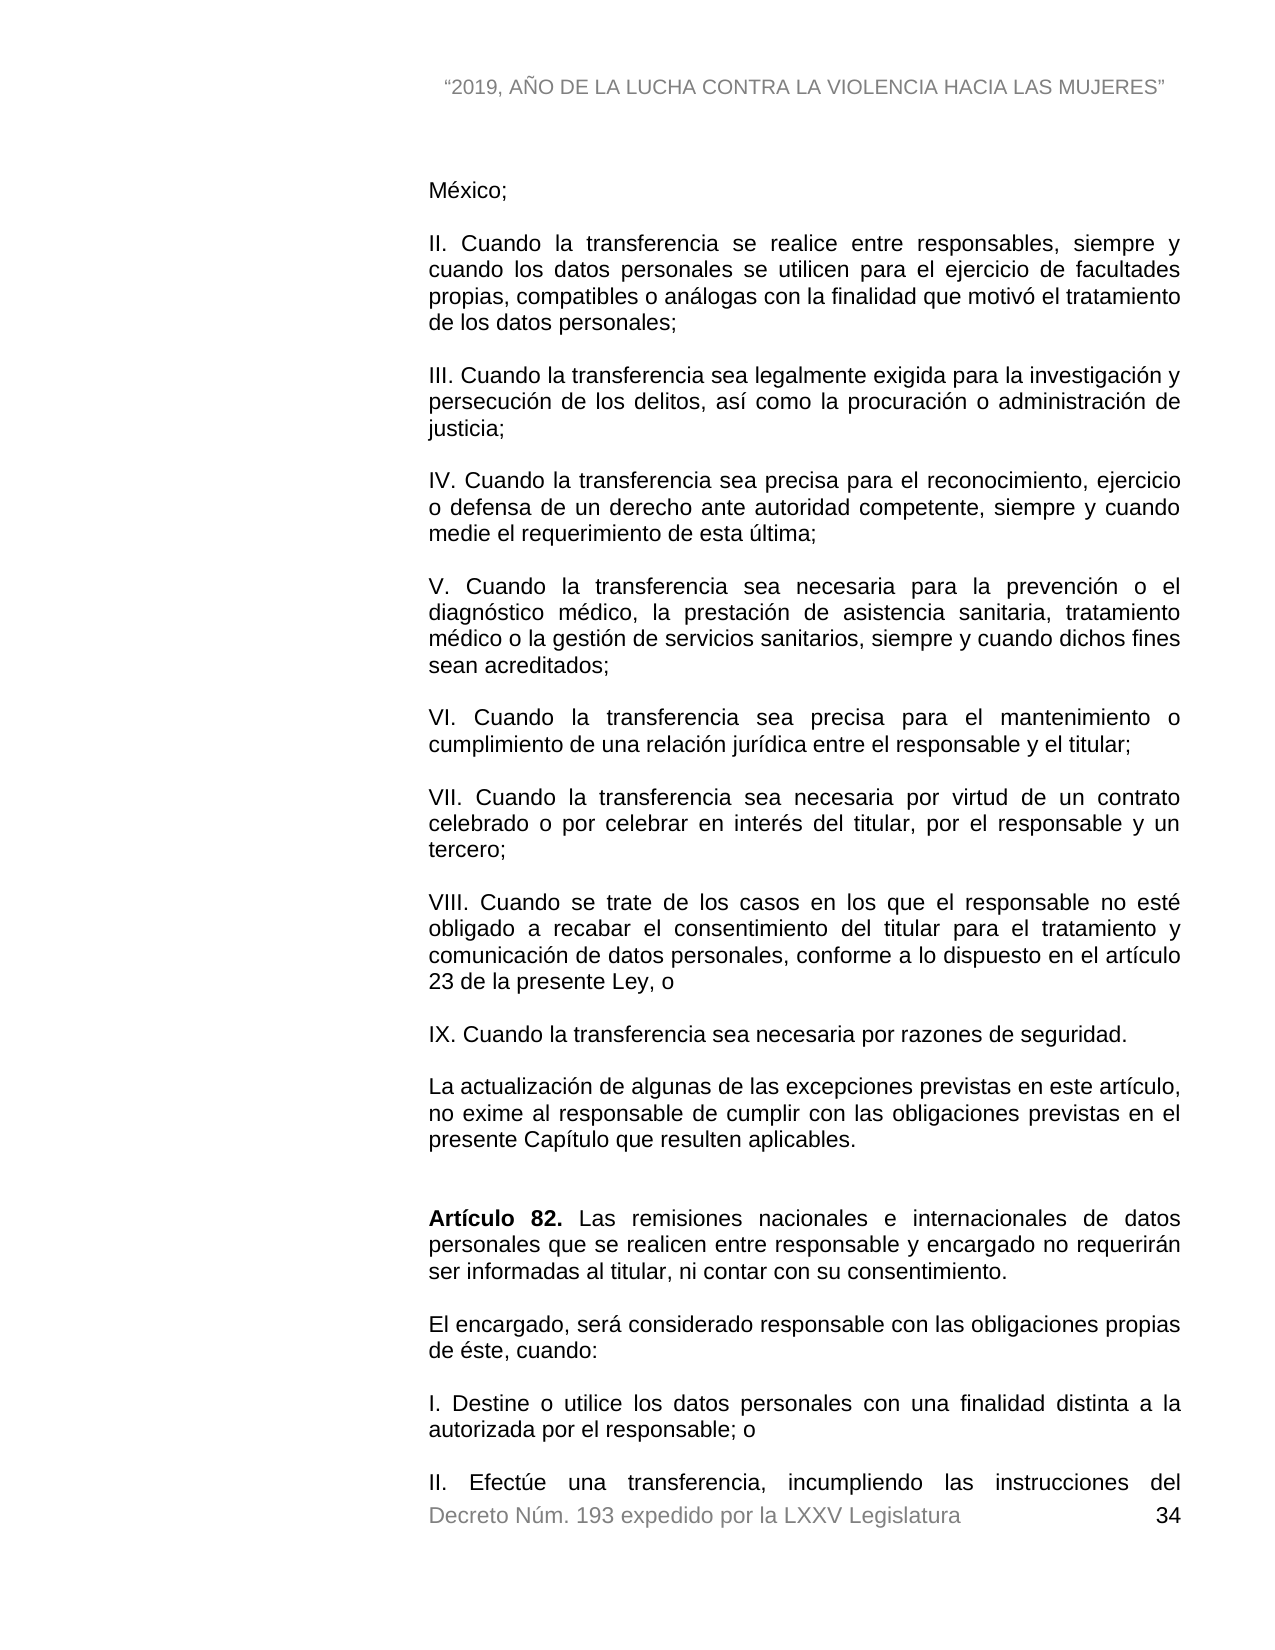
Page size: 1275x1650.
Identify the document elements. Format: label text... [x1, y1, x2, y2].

list II. Cuando la transferencia se realice entre responsables, siempre y cuando los datos personales se utilicen para el ejercicio de facultades propias, compatibles o análogas con la finalidad que motivó el tratamiento de los datos personales; [428, 230, 1181, 335]
text La actualización de algunas de las excepciones previstas en este artículo, no exime al responsable de cumplir con las obligaciones previstas en el presente Capítulo que resulten aplicables. [428, 1073, 1181, 1152]
list IV. Cuando la transferencia sea precisa para el reconocimiento, ejercicio o defensa de un derecho ante autoridad competente, siempre y cuando medie el requerimiento de esta última; [428, 467, 1181, 546]
list III. Cuando la transferencia sea legalmente exigida para la investigación y persecución de los delitos, así como la procuración o administración de justicia; [428, 362, 1181, 441]
list IX. Cuando la transferencia sea necesaria por razones de seguridad. [428, 1021, 1181, 1047]
list II. Efectúe una transferencia, incumpliendo las instrucciones del [428, 1469, 1181, 1495]
list VIII. Cuando se trate de los casos en los que el responsable no esté obligado a recabar el consentimiento del titular para el tratamiento y comunicación de datos personales, conforme a lo dispuesto en el artículo 23 de la presente Ley, o [428, 889, 1181, 994]
text Artículo 82. Las remisiones nacionales e internacionales de datos personales que se realicen entre responsable y encargado no requerirán ser informadas al titular, ni contar con su consentimiento. [428, 1205, 1181, 1284]
list I. Destine o utilice los datos personales con una finalidad distinta a la autorizada por el responsable; o [428, 1389, 1181, 1442]
list V. Cuando la transferencia sea necesaria para la prevención o el diagnóstico médico, la prestación de asistencia sanitaria, tratamiento médico o la gestión de servicios sanitarios, siempre y cuando dichos fines sean acreditados; [428, 573, 1181, 678]
list México; [428, 177, 1181, 204]
list VI. Cuando la transferencia sea precisa para el mantenimiento o cumplimiento de una relación jurídica entre el responsable y el titular; [428, 704, 1181, 757]
text El encargado, será considerado responsable con las obligaciones propias de éste, cuando: [428, 1311, 1181, 1363]
list VII. Cuando la transferencia sea necesaria por virtud de un contrato celebrado o por celebrar en interés del titular, por el responsable y un tercero; [428, 783, 1181, 862]
